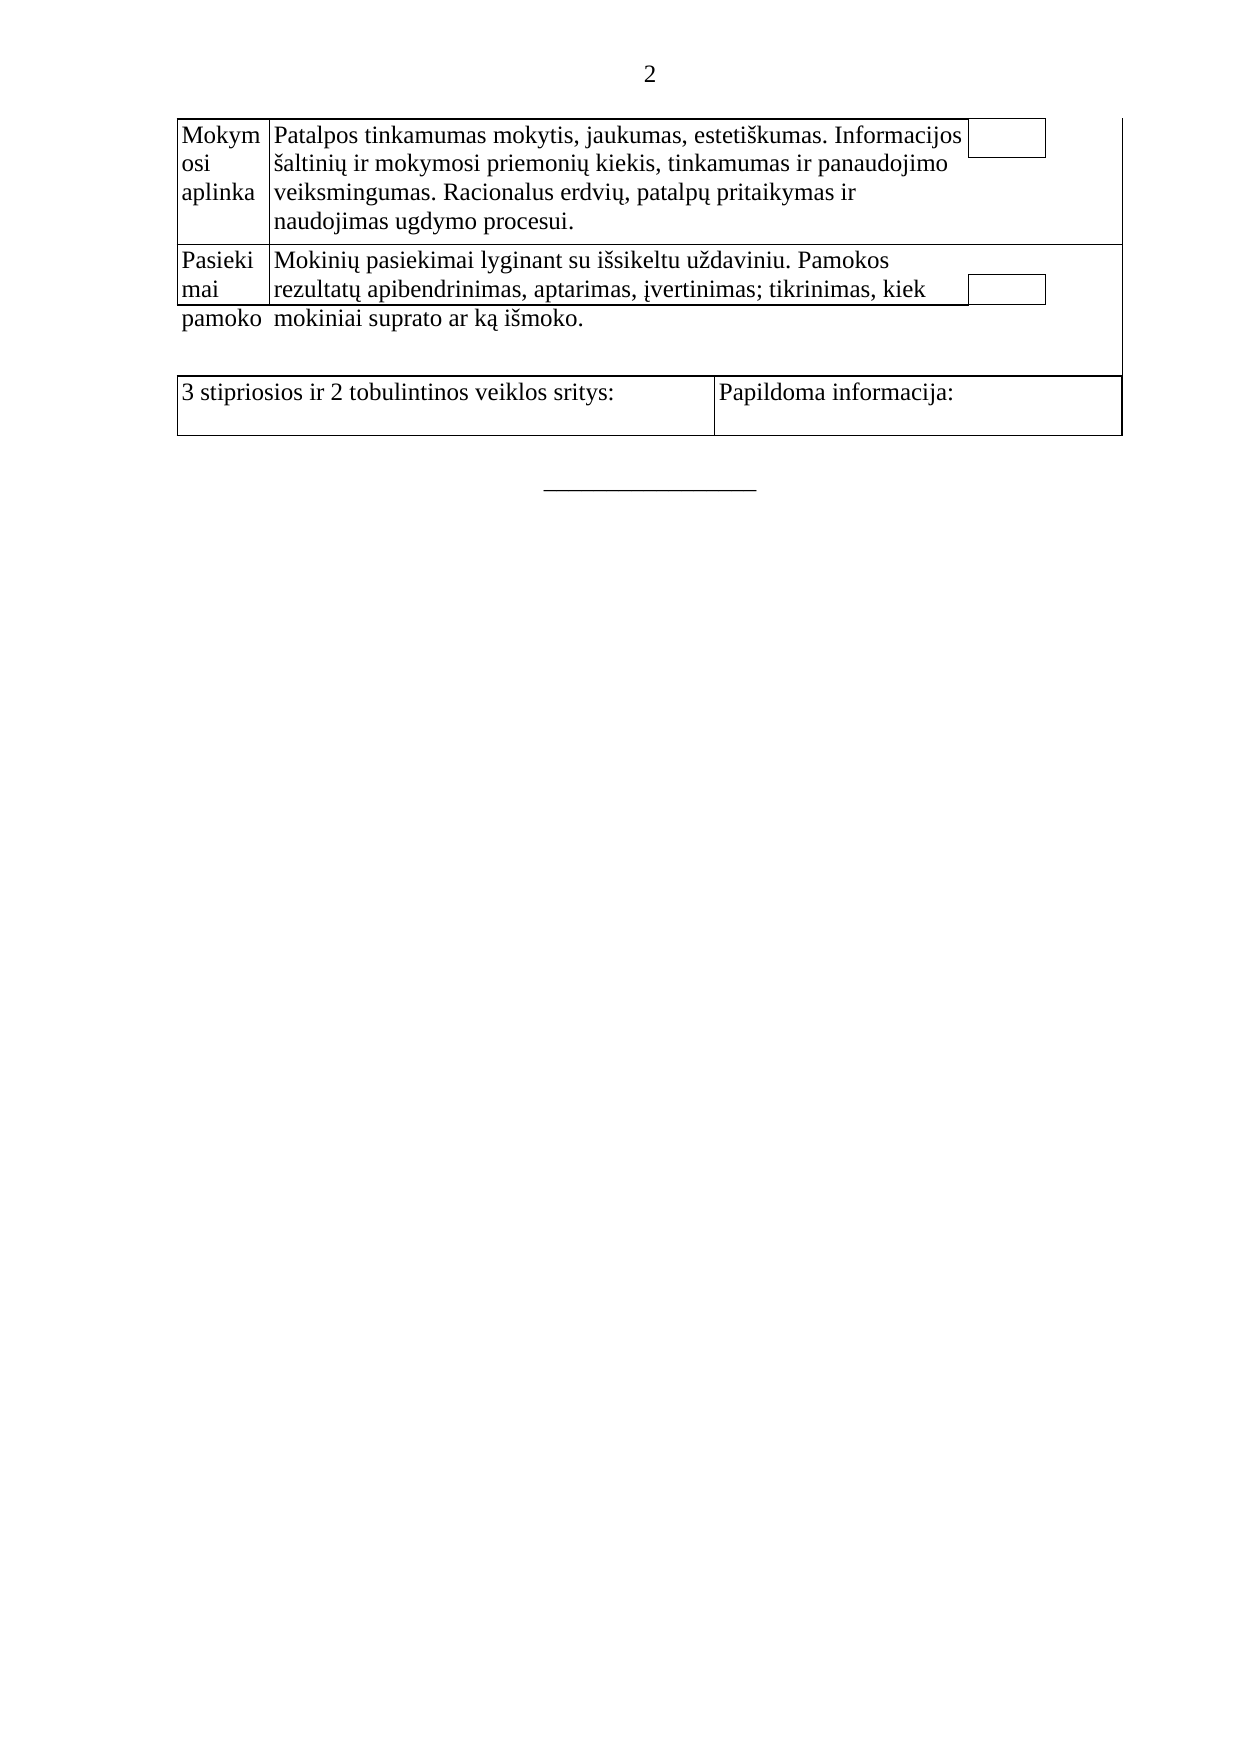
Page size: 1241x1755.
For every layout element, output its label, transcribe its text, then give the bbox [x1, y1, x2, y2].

text _________________ [177, 465, 1122, 493]
table_cell [969, 275, 1045, 304]
table_cell [1045, 245, 1122, 274]
table_cell [969, 245, 1045, 274]
table_cell [1046, 118, 1122, 157]
table_cell [969, 158, 1045, 244]
table_cell Patalpos tinkamumas mokytis, jaukumas, estetiškumas. Informacijos šaltinių ir mokymosi priemonių kiekis, tinkamumas ir panaudojimo veiksmingumas. Racionalus erdvių, patalpų pritaikymas ir naudojimas ugdymo procesui. [270, 120, 969, 244]
table_cell [969, 119, 1045, 157]
table_cell [969, 305, 1045, 375]
table_cell [1045, 304, 1122, 375]
table_cell 3 stipriosios ir 2 tobulintinos veiklos sritys: [178, 377, 714, 434]
table_cell Papildoma informacija: [715, 377, 1121, 434]
table_cell [1045, 157, 1122, 244]
table_cell Mokymosi aplinka [178, 120, 269, 244]
table_cell Pasiekimai pamokoje [178, 245, 269, 304]
table_cell [1046, 274, 1122, 304]
table_cell Mokinių pasiekimai lyginant su išsikeltu uždaviniu. Pamokos rezultatų apibendrinimas, aptarimas, įvertinimas; tikrinimas, kiek mokiniai suprato ar ką išmoko. [270, 245, 969, 304]
